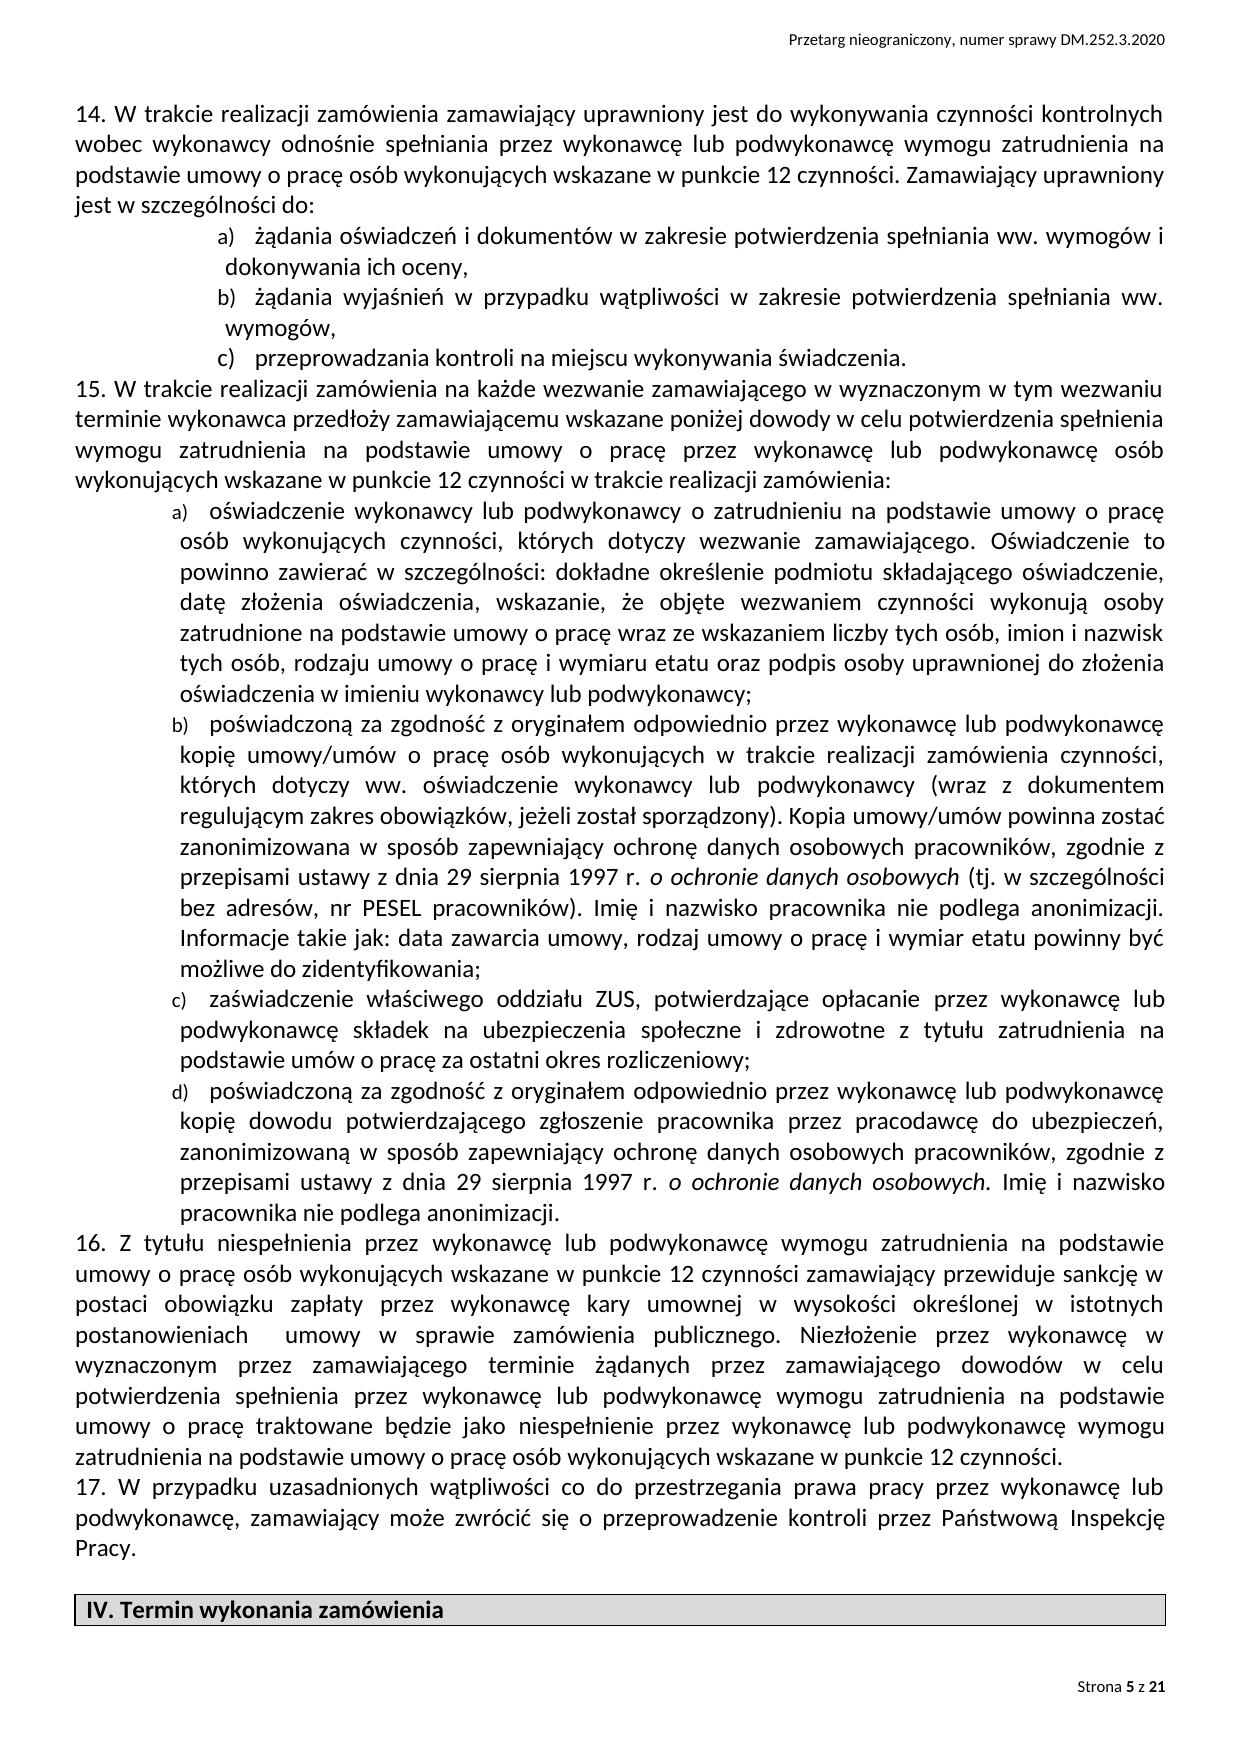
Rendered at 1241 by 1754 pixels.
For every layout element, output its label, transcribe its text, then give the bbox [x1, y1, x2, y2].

table_header IV. Termin wykonania zamówienia [76, 1595, 1165, 1625]
text 16. Z tytułu niespełnienia przez wykonawcę lub podwykonawcę wymogu zatrudnienia na podstawie umowy o pracę osób wykonujących wskazane w punkcie 12 czynności zamawiający przewiduje sankcję w postaci obowiązku zapłaty przez wykonawcę kary umownej w wysokości określonej w istotnych postanowieniach umowy w sprawie zamówienia publicznego. Niezłożenie przez wykonawcę w wyznaczonym przez zamawiającego terminie żądanych przez zamawiającego dowodów w celu potwierdzenia spełnienia przez wykonawcę lub podwykonawcę wymogu zatrudnienia na podstawie umowy o pracę traktowane będzie jako niespełnienie przez wykonawcę lub podwykonawcę wymogu zatrudnienia na podstawie umowy o pracę osób wykonujących wskazane w punkcie 12 czynności. [75, 1227, 1165, 1472]
list oświadczenie wykonawcy lub podwykonawcy o zatrudnieniu na podstawie umowy o pracę osób wykonujących czynności, których dotyczy wezwanie zamawiającego. Oświadczenie to powinno zawierać w szczególności: dokładne określenie podmiotu składającego oświadczenie, datę złożenia oświadczenia, wskazanie, że objęte wezwaniem czynności wykonują osoby zatrudnione na podstawie umowy o pracę wraz ze wskazaniem liczby tych osób, imion i nazwisk tych osób, rodzaju umowy o pracę i wymiaru etatu oraz podpis osoby uprawnionej do złożenia oświadczenia w imieniu wykonawcy lub podwykonawcy; [142, 495, 1165, 708]
list przeprowadzania kontroli na miejscu wykonywania świadczenia. [187, 342, 1165, 373]
list żądania oświadczeń i dokumentów w zakresie potwierdzenia spełniania ww. wymogów i dokonywania ich oceny, [187, 220, 1165, 281]
list poświadczoną za zgodność z oryginałem odpowiednio przez wykonawcę lub podwykonawcę kopię umowy/umów o pracę osób wykonujących w trakcie realizacji zamówienia czynności, których dotyczy ww. oświadczenie wykonawcy lub podwykonawcy (wraz z dokumentem regulującym zakres obowiązków, jeżeli został sporządzony). Kopia umowy/umów powinna zostać zanonimizowana w sposób zapewniający ochronę danych osobowych pracowników, zgodnie z przepisami ustawy z dnia 29 sierpnia 1997 r. o ochronie danych osobowych (tj. w szczególności bez adresów, nr PESEL pracowników). Imię i nazwisko pracownika nie podlega anonimizacji. Informacje takie jak: data zawarcia umowy, rodzaj umowy o pracę i wymiar etatu powinny być możliwe do zidentyfikowania; [142, 708, 1165, 983]
list poświadczoną za zgodność z oryginałem odpowiednio przez wykonawcę lub podwykonawcę kopię dowodu potwierdzającego zgłoszenie pracownika przez pracodawcę do ubezpieczeń, zanonimizowaną w sposób zapewniający ochronę danych osobowych pracowników, zgodnie z przepisami ustawy z dnia 29 sierpnia 1997 r. o ochronie danych osobowych. Imię i nazwisko pracownika nie podlega anonimizacji. [142, 1075, 1165, 1227]
list zaświadczenie właściwego oddziału ZUS, potwierdzające opłacanie przez wykonawcę lub podwykonawcę składek na ubezpieczenia społeczne i zdrowotne z tytułu zatrudnienia na podstawie umów o pracę za ostatni okres rozliczeniowy; [142, 983, 1165, 1075]
text 17. W przypadku uzasadnionych wątpliwości co do przestrzegania prawa pracy przez wykonawcę lub podwykonawcę, zamawiający może zwrócić się o przeprowadzenie kontroli przez Państwową Inspekcję Pracy. [75, 1472, 1165, 1563]
text 15. W trakcie realizacji zamówienia na każde wezwanie zamawiającego w wyznaczonym w tym wezwaniu terminie wykonawca przedłoży zamawiającemu wskazane poniżej dowody w celu potwierdzenia spełnienia wymogu zatrudnienia na podstawie umowy o pracę przez wykonawcę lub podwykonawcę osób wykonujących wskazane w punkcie 12 czynności w trakcie realizacji zamówienia: [75, 373, 1165, 495]
list żądania wyjaśnień w przypadku wątpliwości w zakresie potwierdzenia spełniania ww. wymogów, [187, 281, 1165, 342]
text 14. W trakcie realizacji zamówienia zamawiający uprawniony jest do wykonywania czynności kontrolnych wobec wykonawcy odnośnie spełniania przez wykonawcę lub podwykonawcę wymogu zatrudnienia na podstawie umowy o pracę osób wykonujących wskazane w punkcie 12 czynności. Zamawiający uprawniony jest w szczególności do: [75, 98, 1165, 220]
